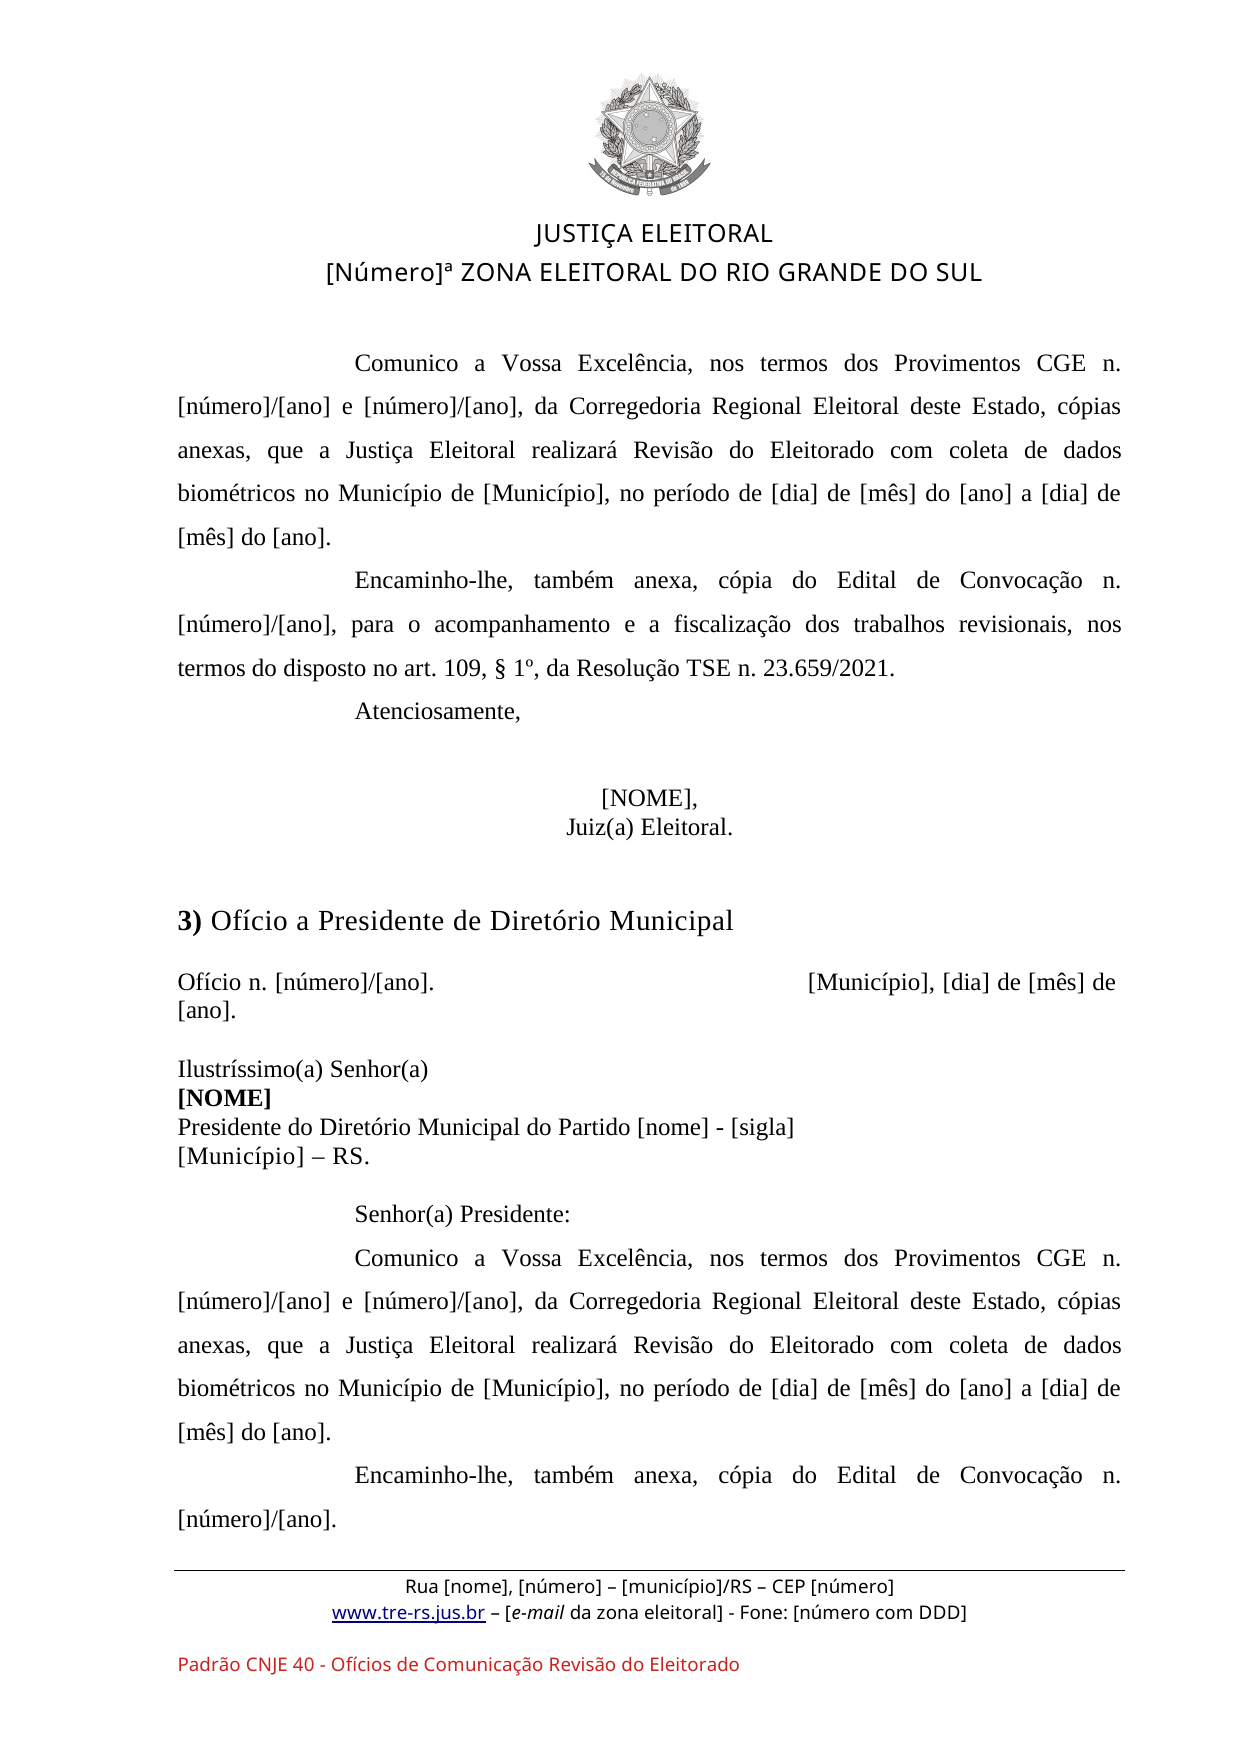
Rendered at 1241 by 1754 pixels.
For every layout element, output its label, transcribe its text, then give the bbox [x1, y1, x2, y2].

text Presidente do Diretório Municipal do Partido [nome] - [sigla] [177, 1112, 1122, 1141]
text Juiz(a) Eleitoral. [177, 812, 1122, 841]
picture [588, 73, 711, 196]
text Comunico a Vossa Excelência, nos termos dos Provimentos CGE n. [número]/[ano] e [número]/[ano], da Corregedoria Regional Eleitoral deste Estado, cópias anexas, que a Justiça Eleitoral realizará Revisão do Eleitorado com coleta de dados biométricos no Município de [Município], no período de [dia] de [mês] do [ano] a [dia] de [mês] do [ano]. [177, 348, 1122, 551]
text Comunico a Vossa Excelência, nos termos dos Provimentos CGE n. [número]/[ano] e [número]/[ano], da Corregedoria Regional Eleitoral deste Estado, cópias anexas, que a Justiça Eleitoral realizará Revisão do Eleitorado com coleta de dados biométricos no Município de [Município], no período de [dia] de [mês] do [ano] a [dia] de [mês] do [ano]. [177, 1242, 1122, 1446]
text [NOME], [177, 783, 1122, 812]
text Encaminho-lhe, também anexa, cópia do Edital de Convocação n. [número]/[ano], para o acompanhamento e a fiscalização dos trabalhos revisionais, nos termos do disposto no art. 109, § 1º, da Resolução TSE n. 23.659/2021. [177, 565, 1122, 681]
text Encaminho-lhe, também anexa, cópia do Edital de Convocação n. [número]/[ano]. [177, 1460, 1122, 1533]
text [NOME] [177, 1083, 1122, 1112]
text Atenciosamente, [177, 696, 1122, 725]
text Ofício n. [número]/[ano]. [Município], [dia] de [mês] de [ano]. [177, 966, 1122, 1024]
text Ilustríssimo(a) Senhor(a) [177, 1053, 1122, 1083]
text 3) Ofício a Presidente de Diretório Municipal [177, 904, 1122, 937]
text Senhor(a) Presidente: [177, 1199, 1122, 1228]
text [Município] – RS. [177, 1141, 1122, 1170]
